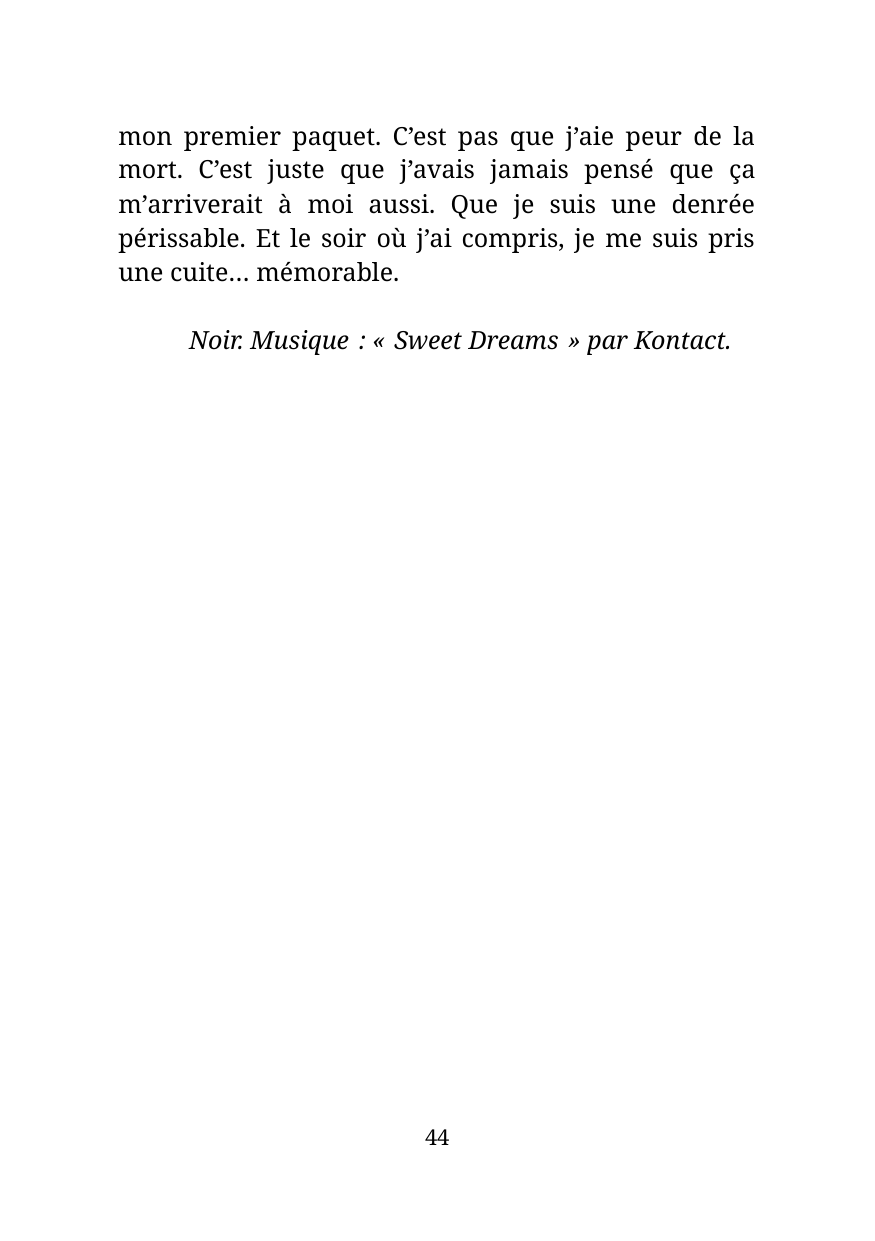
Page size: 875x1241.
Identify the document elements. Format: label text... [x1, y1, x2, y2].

text Noir. Musique : « Sweet Dreams » par Kontact. [118, 322, 756, 357]
text mon premier paquet. C’est pas que j’aie peur de la mort. C’est juste que j’avais jamais pensé que ça m’arriverait à moi aussi. Que je suis une denrée périssable. Et le soir où j’ai compris, je me suis pris une cuite… mémorable. [118, 118, 756, 288]
